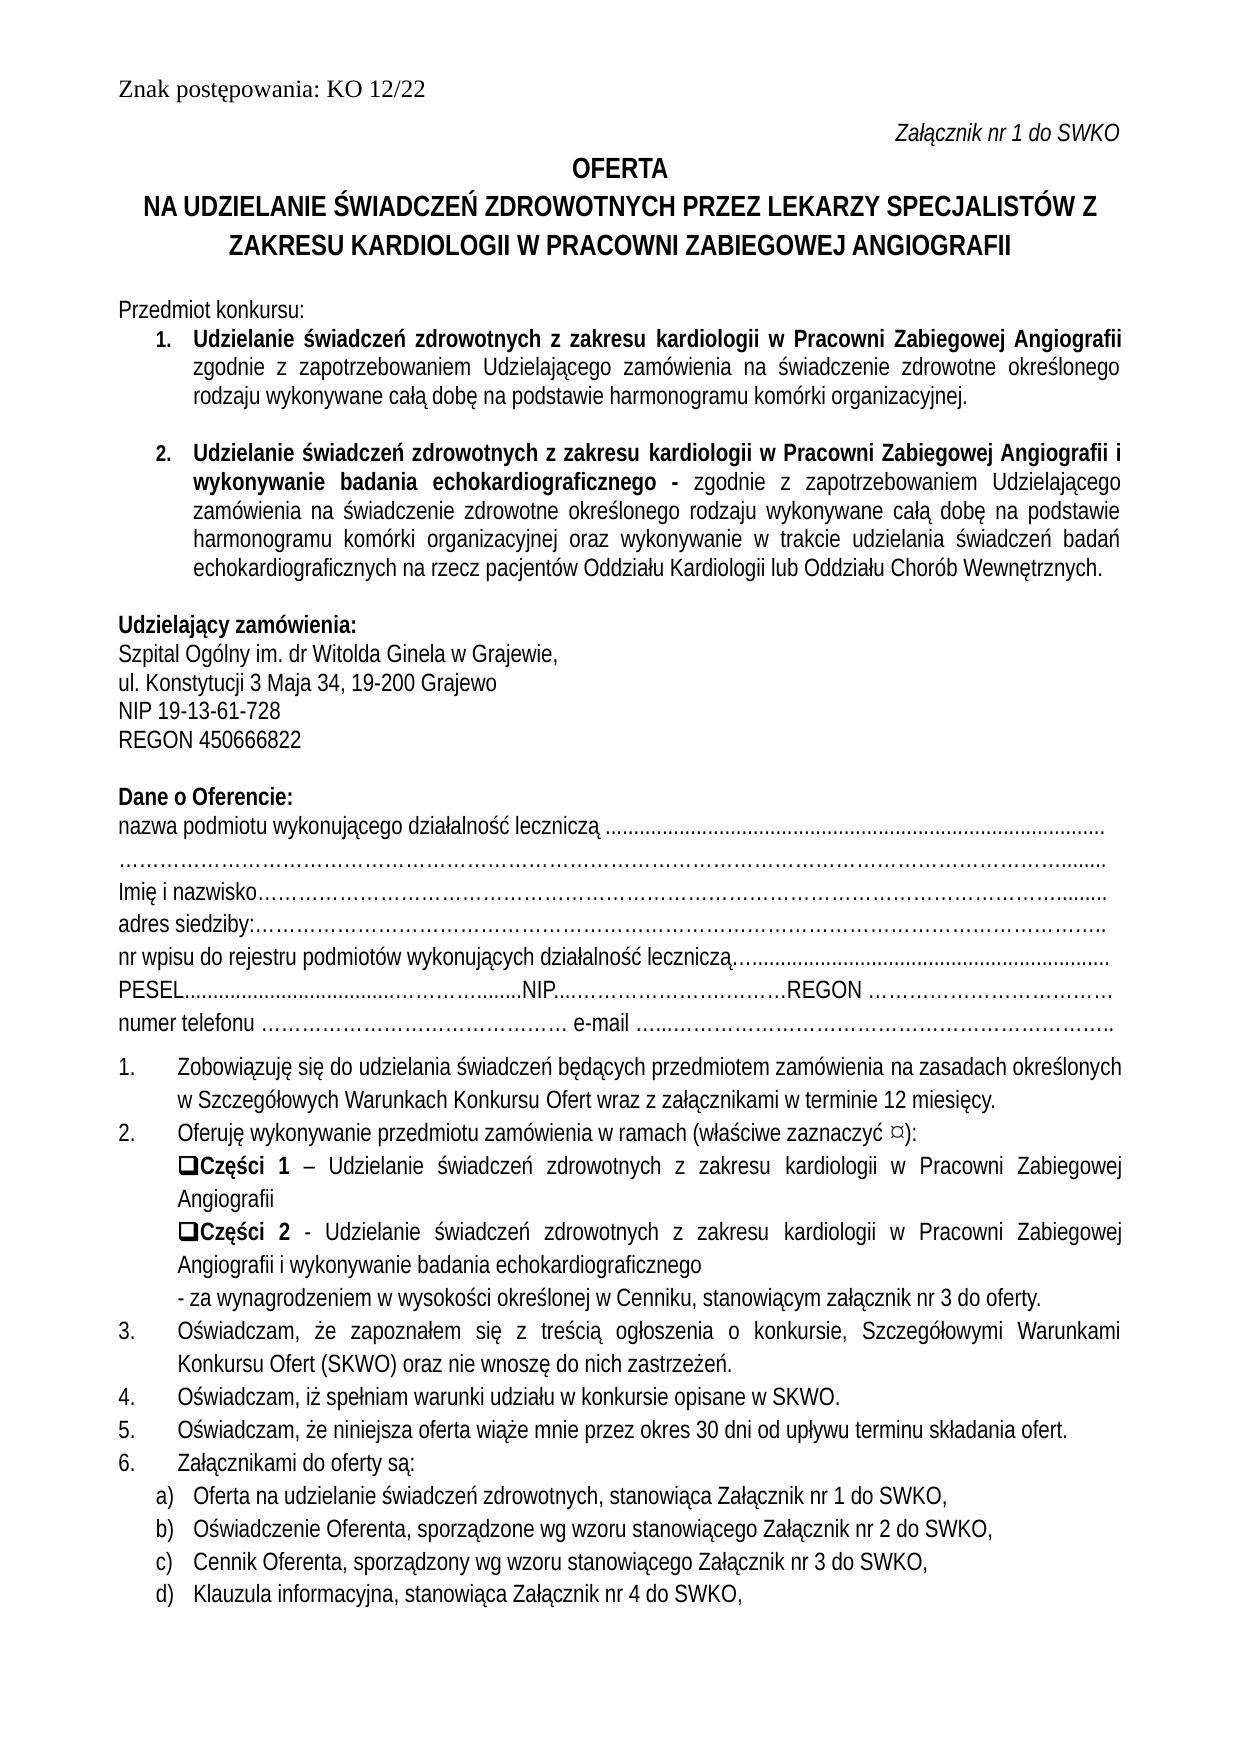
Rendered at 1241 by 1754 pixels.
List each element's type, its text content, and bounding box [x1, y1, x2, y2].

list Udzielanie świadczeń zdrowotnych z zakresu kardiologii w Pracowni Zabiegowej Angiografii i wykonywanie badania echokardiograficznego - zgodnie z zapotrzebowaniem Udzielającego zamówienia na świadczenie zdrowotne określonego rodzaju wykonywane całą dobę na podstawie harmonogramu komórki organizacyjnej oraz wykonywanie w trakcie udzielania świadczeń badań echokardiograficznych na rzecz pacjentów Oddziału Kardiologii lub Oddziału Chorób Wewnętrznych. [156, 438, 1122, 582]
text nr wpisu do rejestru podmiotów wykonujących działalność leczniczą…............................................................... [118, 942, 1122, 971]
text - za wynagrodzeniem w wysokości określonej w Cenniku, stanowiącym załącznik nr 3 do oferty. [118, 1283, 1122, 1312]
text 5. Oświadczam, że niniejsza oferta wiąże mnie przez okres 30 dni od upływu terminu składania ofert. [118, 1415, 1122, 1443]
text numer telefonu ……………………………………… e-mail …...……………………………………………………….. [118, 1008, 1122, 1037]
text Dane o Oferencie: [118, 782, 1122, 811]
list Cennik Oferenta, sporządzony wg wzoru stanowiącego Załącznik nr 3 do SWKO, [156, 1546, 1122, 1575]
text Części 2 - Udzielanie świadczeń zdrowotnych z zakresu kardiologii w Pracowni Zabiegowej Angiografii i wykonywanie badania echokardiograficznego [177, 1217, 1122, 1279]
list Oświadczenie Oferenta, sporządzone wg wzoru stanowiącego Załącznik nr 2 do SWKO, [156, 1513, 1122, 1542]
text 4. Oświadczam, iż spełniam warunki udziału w konkursie opisane w SKWO. [118, 1382, 1122, 1411]
text 6. Załącznikami do oferty są: [118, 1448, 1122, 1476]
text ul. Konstytucji 3 Maja 34, 19-200 Grajewo [118, 667, 1122, 696]
text 3. Oświadczam, że zapoznałem się z treścią ogłoszenia o konkursie, Szczegółowymi Warunkami Konkursu Ofert (SKWO) oraz nie wnoszę do nich zastrzeżeń. [118, 1316, 1122, 1378]
text OFERTA [118, 151, 1122, 184]
text Części 1 – Udzielanie świadczeń zdrowotnych z zakresu kardiologii w Pracowni Zabiegowej Angiografii [177, 1151, 1122, 1213]
text Szpital Ogólny im. dr Witolda Ginela w Grajewie, [118, 639, 1122, 667]
text NA UDZIELANIE ŚWIADCZEŃ ZDROWOTNYCH PRZEZ LEKARZY SPECJALISTÓW Z ZAKRESU KARDIOLOGII W PRACOWNI ZABIEGOWEJ ANGIOGRAFII [118, 189, 1122, 261]
text Załącznik nr 1 do SWKO [118, 118, 1122, 147]
text REGON 450666822 [118, 725, 1122, 753]
text adres siedziby:…………………………………………………………………………………………………………….. [118, 909, 1122, 938]
text Imię i nazwisko………………………………………………………………………………………………………......... [118, 877, 1122, 905]
list Klauzula informacyjna, stanowiąca Załącznik nr 4 do SWKO, [156, 1579, 1122, 1608]
text 1. Zobowiązuję się do udzielania świadczeń będących przedmiotem zamówienia na zasadach określonych w Szczegółowych Warunkach Konkursu Ofert wraz z załącznikami w terminie 12 miesięcy. [118, 1052, 1122, 1114]
text …………………………………………………………………………………………………………………………........ [118, 844, 1122, 872]
list Oferta na udzielanie świadczeń zdrowotnych, stanowiąca Załącznik nr 1 do SWKO, [156, 1481, 1122, 1509]
text Udzielający zamówienia: [118, 610, 1122, 639]
text nazwa podmiotu wykonującego działalność leczniczą ........................................................................................ [118, 811, 1122, 839]
text 2. Oferuję wykonywanie przedmiotu zamówienia w ramach (właściwe zaznaczyć ): [118, 1118, 1122, 1147]
text PESEL.....................................…………........NIP....………………….………REGON ……………………………… [118, 975, 1122, 1004]
text NIP 19-13-61-728 [118, 696, 1122, 725]
list Udzielanie świadczeń zdrowotnych z zakresu kardiologii w Pracowni Zabiegowej Angiografii zgodnie z zapotrzebowaniem Udzielającego zamówienia na świadczenie zdrowotne określonego rodzaju wykonywane całą dobę na podstawie harmonogramu komórki organizacyjnej. [156, 324, 1122, 409]
subtitle Przedmiot konkursu: [118, 295, 1122, 324]
